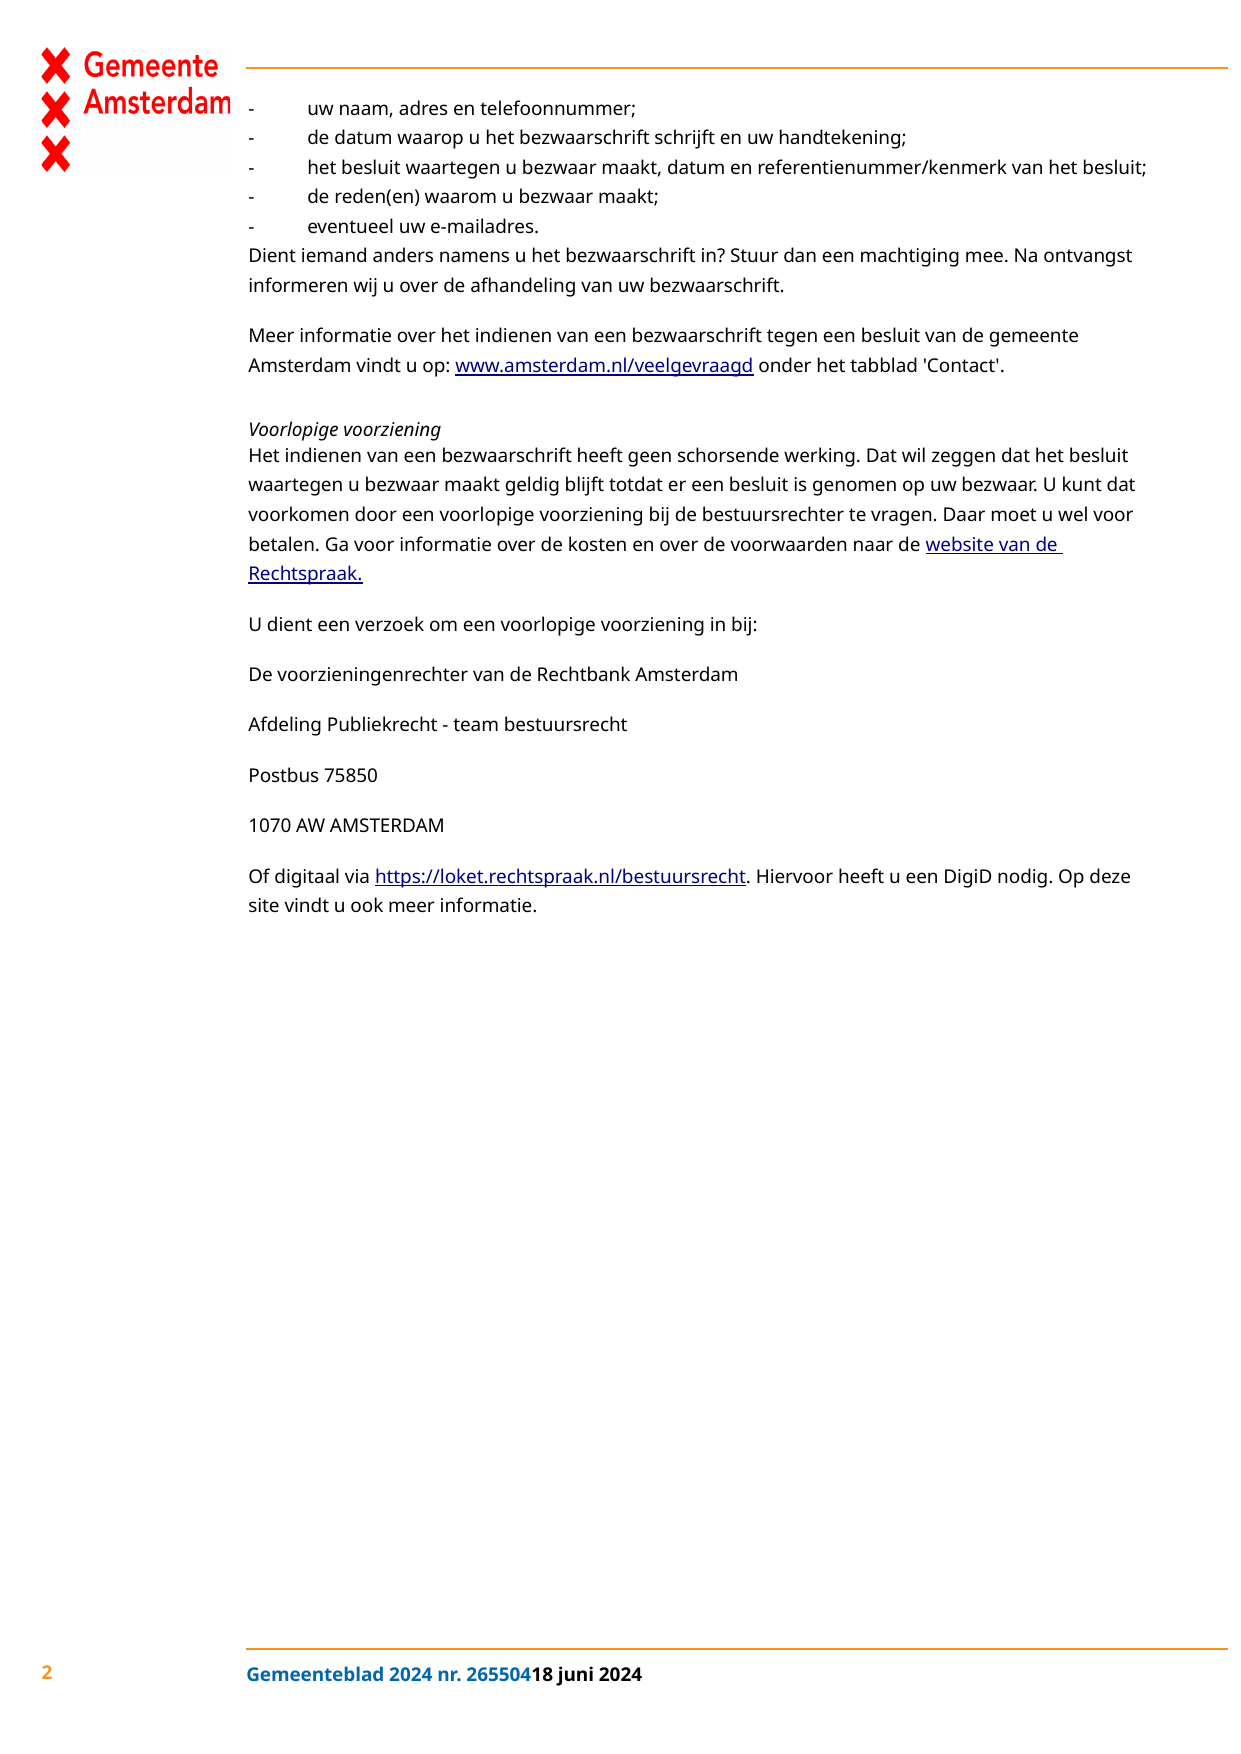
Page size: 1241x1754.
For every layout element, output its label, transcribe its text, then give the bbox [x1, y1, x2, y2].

text Postbus 75850 [248, 762, 1152, 788]
text Of digitaal via https://loket.rechtspraak.nl/bestuursrecht. Hiervoor heeft u een DigiD nodig. Op deze site vindt u ook meer informatie. [248, 863, 1152, 918]
list uw naam, adres en telefoonnummer; [248, 95, 1152, 121]
text Het indienen van een bezwaarschrift heeft geen schorsende werking. Dat wil zeggen dat het besluit waartegen u bezwaar maakt geldig blijft totdat er een besluit is genomen op uw bezwaar. U kunt dat voorkomen door een voorlopige voorziening bij de bestuursrechter te vragen. Daar moet u wel voor betalen. Ga voor informatie over de kosten en over de voorwaarden naar de website van de Rechtspraak. [248, 442, 1152, 586]
text U dient een verzoek om een voorlopige voorziening in bij: [248, 611, 1152, 636]
text Afdeling Publiekrecht - team bestuursrecht [248, 712, 1152, 737]
text Voorlopige voorziening [248, 416, 1152, 442]
list eventueel uw e-mailadres. [248, 213, 1152, 239]
text 1070 AW AMSTERDAM [248, 812, 1152, 838]
text Dient iemand anders namens u het bezwaarschrift in? Stuur dan een machtiging mee. Na ontvangst informeren wij u over de afhandeling van uw bezwaarschrift. [248, 243, 1152, 298]
list de datum waarop u het bezwaarschrift schrijft en uw handtekening; [248, 124, 1152, 150]
list de reden(en) waarom u bezwaar maakt; [248, 183, 1152, 209]
text Meer informatie over het indienen van een bezwaarschrift tegen een besluit van de gemeente Amsterdam vindt u op: www.amsterdam.nl/veelgevraagd onder het tabblad 'Contact'. [248, 323, 1152, 378]
list het besluit waartegen u bezwaar maakt, datum en referentienummer/kenmerk van het besluit; [248, 154, 1152, 180]
picture [41, 47, 231, 172]
text De voorzieningenrechter van de Rechtbank Amsterdam [248, 661, 1152, 687]
